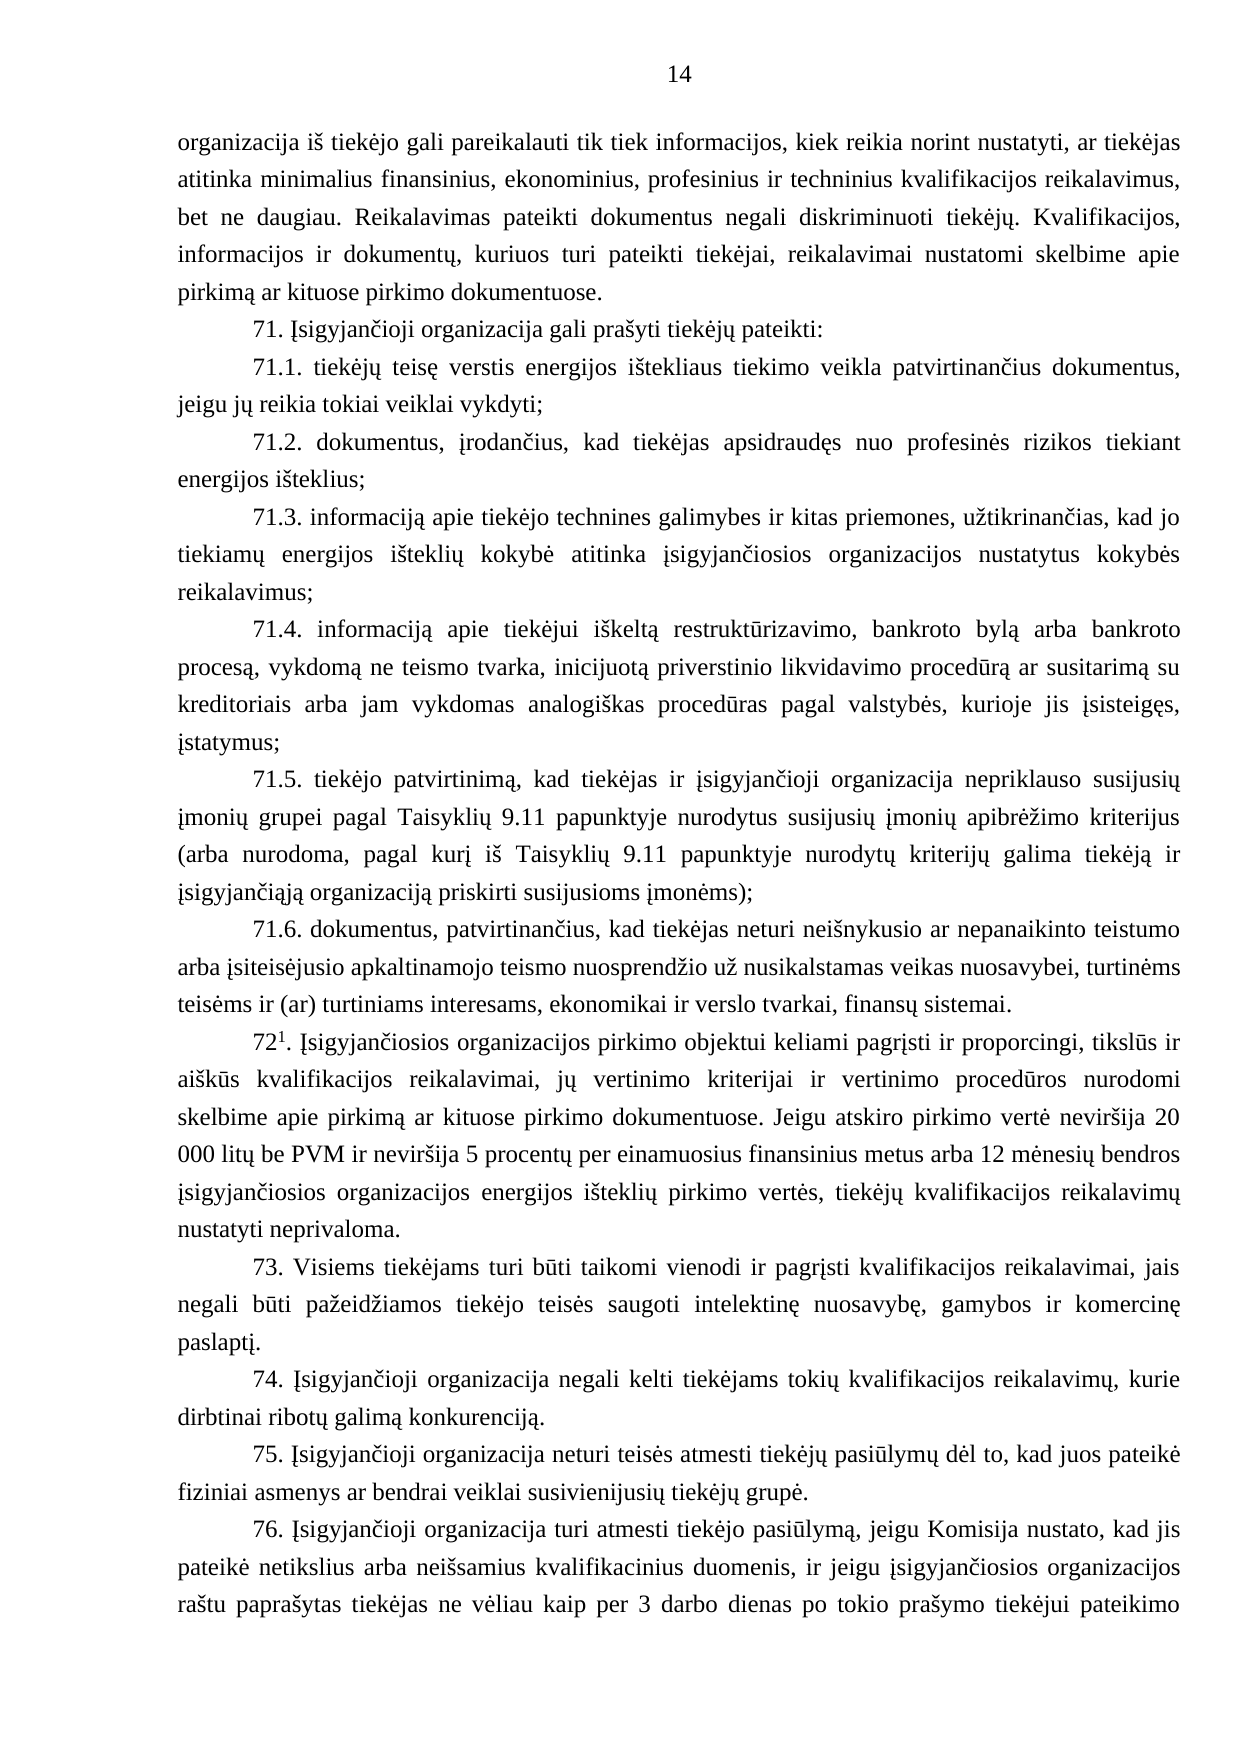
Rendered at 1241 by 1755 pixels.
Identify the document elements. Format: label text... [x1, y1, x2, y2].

text 71.3. informaciją apie tiekėjo technines galimybes ir kitas priemones, užtikrinančias, kad jo tiekiamų energijos išteklių kokybė atitinka įsigyjančiosios organizacijos nustatytus kokybės reikalavimus; [177, 493, 1181, 606]
text 73. Visiems tiekėjams turi būti taikomi vienodi ir pagrįsti kvalifikacijos reikalavimai, jais negali būti pažeidžiamos tiekėjo teisės saugoti intelektinę nuosavybę, gamybos ir komercinę paslaptį. [177, 1243, 1181, 1356]
text 71.4. informaciją apie tiekėjui iškeltą restruktūrizavimo, bankroto bylą arba bankroto procesą, vykdomą ne teismo tvarka, inicijuotą priverstinio likvidavimo procedūrą ar susitarimą su kreditoriais arba jam vykdomas analogiškas procedūras pagal valstybės, kurioje jis įsisteigęs, įstatymus; [177, 606, 1181, 756]
text 71.6. dokumentus, patvirtinančius, kad tiekėjas neturi neišnykusio ar nepanaikinto teistumo arba įsiteisėjusio apkaltinamojo teismo nuosprendžio už nusikalstamas veikas nuosavybei, turtinėms teisėms ir (ar) turtiniams interesams, ekonomikai ir verslo tvarkai, finansų sistemai. [177, 906, 1181, 1018]
text organizacija iš tiekėjo gali pareikalauti tik tiek informacijos, kiek reikia norint nustatyti, ar tiekėjas atitinka minimalius finansinius, ekonominius, profesinius ir techninius kvalifikacijos reikalavimus, bet ne daugiau. Reikalavimas pateikti dokumentus negali diskriminuoti tiekėjų. Kvalifikacijos, informacijos ir dokumentų, kuriuos turi pateikti tiekėjai, reikalavimai nustatomi skelbime apie pirkimą ar kituose pirkimo dokumentuose. [177, 118, 1181, 306]
text 71.5. tiekėjo patvirtinimą, kad tiekėjas ir įsigyjančioji organizacija nepriklauso susijusių įmonių grupei pagal Taisyklių 9.11 papunktyje nurodytus susijusių įmonių apibrėžimo kriterijus (arba nurodoma, pagal kurį iš Taisyklių 9.11 papunktyje nurodytų kriterijų galima tiekėją ir įsigyjančiąją organizaciją priskirti susijusioms įmonėms); [177, 756, 1181, 906]
text 76. Įsigyjančioji organizacija turi atmesti tiekėjo pasiūlymą, jeigu Komisija nustato, kad jis pateikė netikslius arba neišsamius kvalifikacinius duomenis, ir jeigu įsigyjančiosios organizacijos raštu paprašytas tiekėjas ne vėliau kaip per 3 darbo dienas po tokio prašymo tiekėjui pateikimo [177, 1506, 1181, 1618]
text 721. Įsigyjančiosios organizacijos pirkimo objektui keliami pagrįsti ir proporcingi, tikslūs ir aiškūs kvalifikacijos reikalavimai, jų vertinimo kriterijai ir vertinimo procedūros nurodomi skelbime apie pirkimą ar kituose pirkimo dokumentuose. Jeigu atskiro pirkimo vertė neviršija 20 000 litų be PVM ir neviršija 5 procentų per einamuosius finansinius metus arba 12 mėnesių bendros įsigyjančiosios organizacijos energijos išteklių pirkimo vertės, tiekėjų kvalifikacijos reikalavimų nustatyti neprivaloma. [177, 1018, 1181, 1243]
text 71.1. tiekėjų teisę verstis energijos ištekliaus tiekimo veikla patvirtinančius dokumentus, jeigu jų reikia tokiai veiklai vykdyti; [177, 343, 1181, 418]
text 71.2. dokumentus, įrodančius, kad tiekėjas apsidraudęs nuo profesinės rizikos tiekiant energijos išteklius; [177, 418, 1181, 493]
text 74. Įsigyjančioji organizacija negali kelti tiekėjams tokių kvalifikacijos reikalavimų, kurie dirbtinai ribotų galimą konkurenciją. [177, 1356, 1181, 1431]
text 71. Įsigyjančioji organizacija gali prašyti tiekėjų pateikti: [177, 306, 1181, 343]
text 75. Įsigyjančioji organizacija neturi teisės atmesti tiekėjų pasiūlymų dėl to, kad juos pateikė fiziniai asmenys ar bendrai veiklai susivienijusių tiekėjų grupė. [177, 1431, 1181, 1506]
